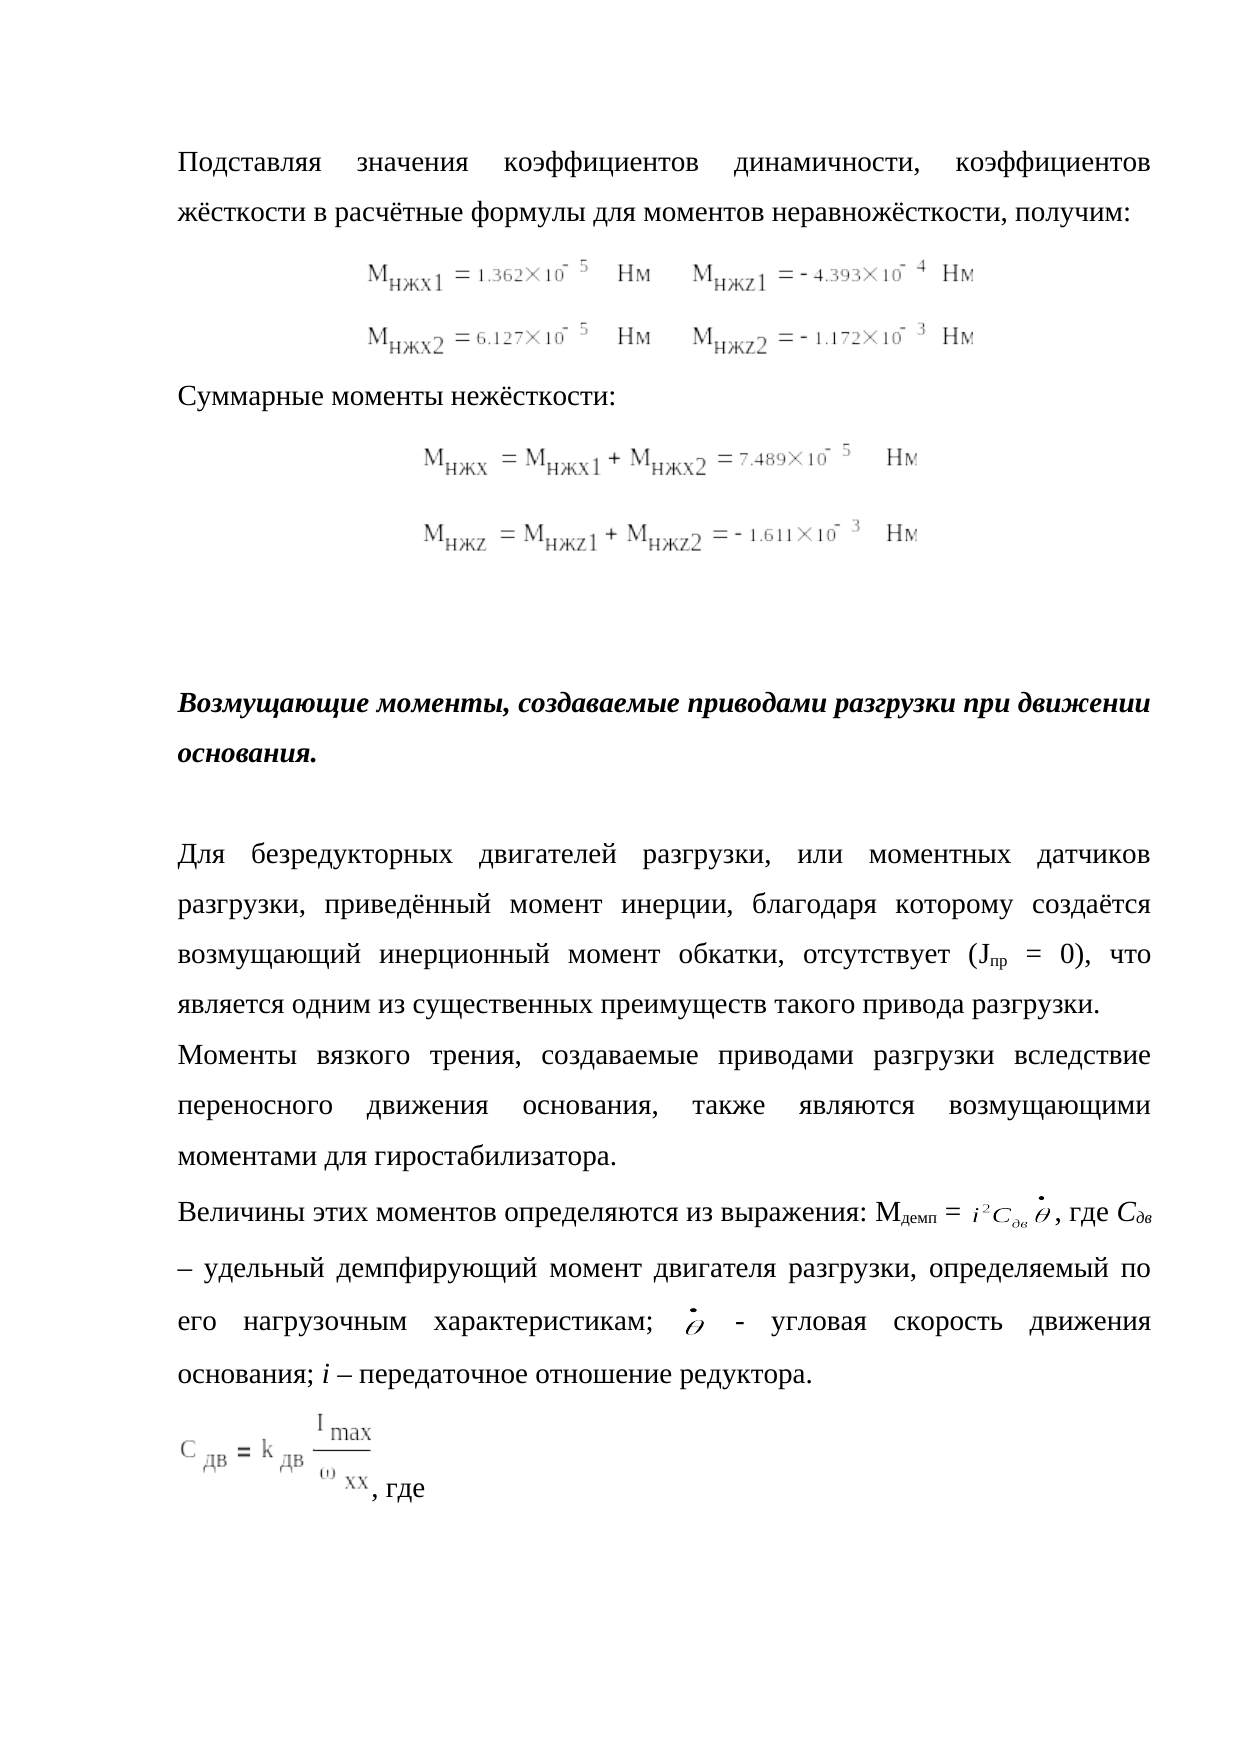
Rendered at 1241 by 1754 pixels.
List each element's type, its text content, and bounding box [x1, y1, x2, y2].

text Возмущающие моменты, создаваемые приводами разгрузки при движении основания. [177, 685, 1152, 769]
text Суммарные моменты нежёсткости: [177, 378, 1152, 412]
text Для безредукторных двигателей разгрузки, или моментных датчиков разгрузки, приведённый момент инерции, благодаря которому создаётся возмущающий инерционный момент обкатки, отсутствует (Jпр = 0), что является одним из существенных преимуществ такого привода разгрузки. [177, 836, 1152, 1020]
text Моменты вязкого трения, создаваемые приводами разгрузки вследствие переносного движения основания, также являются возмущающими моментами для гиростабилизатора. [177, 1037, 1152, 1171]
text , где [177, 1407, 1152, 1503]
text Подставляя значения коэффициентов динамичности, коэффициентов жёсткости в расчётные формулы для моментов неравножёсткости, получим: [177, 144, 1152, 228]
text Величины этих моментов определяются из выражения: Mдемп = , где Сдв – удельный демпфирующий момент двигателя разгрузки, определяемый по его нагрузочным характеристикам; - угловая скорость движения основания; i – передаточное отношение редуктора. [177, 1188, 1152, 1390]
